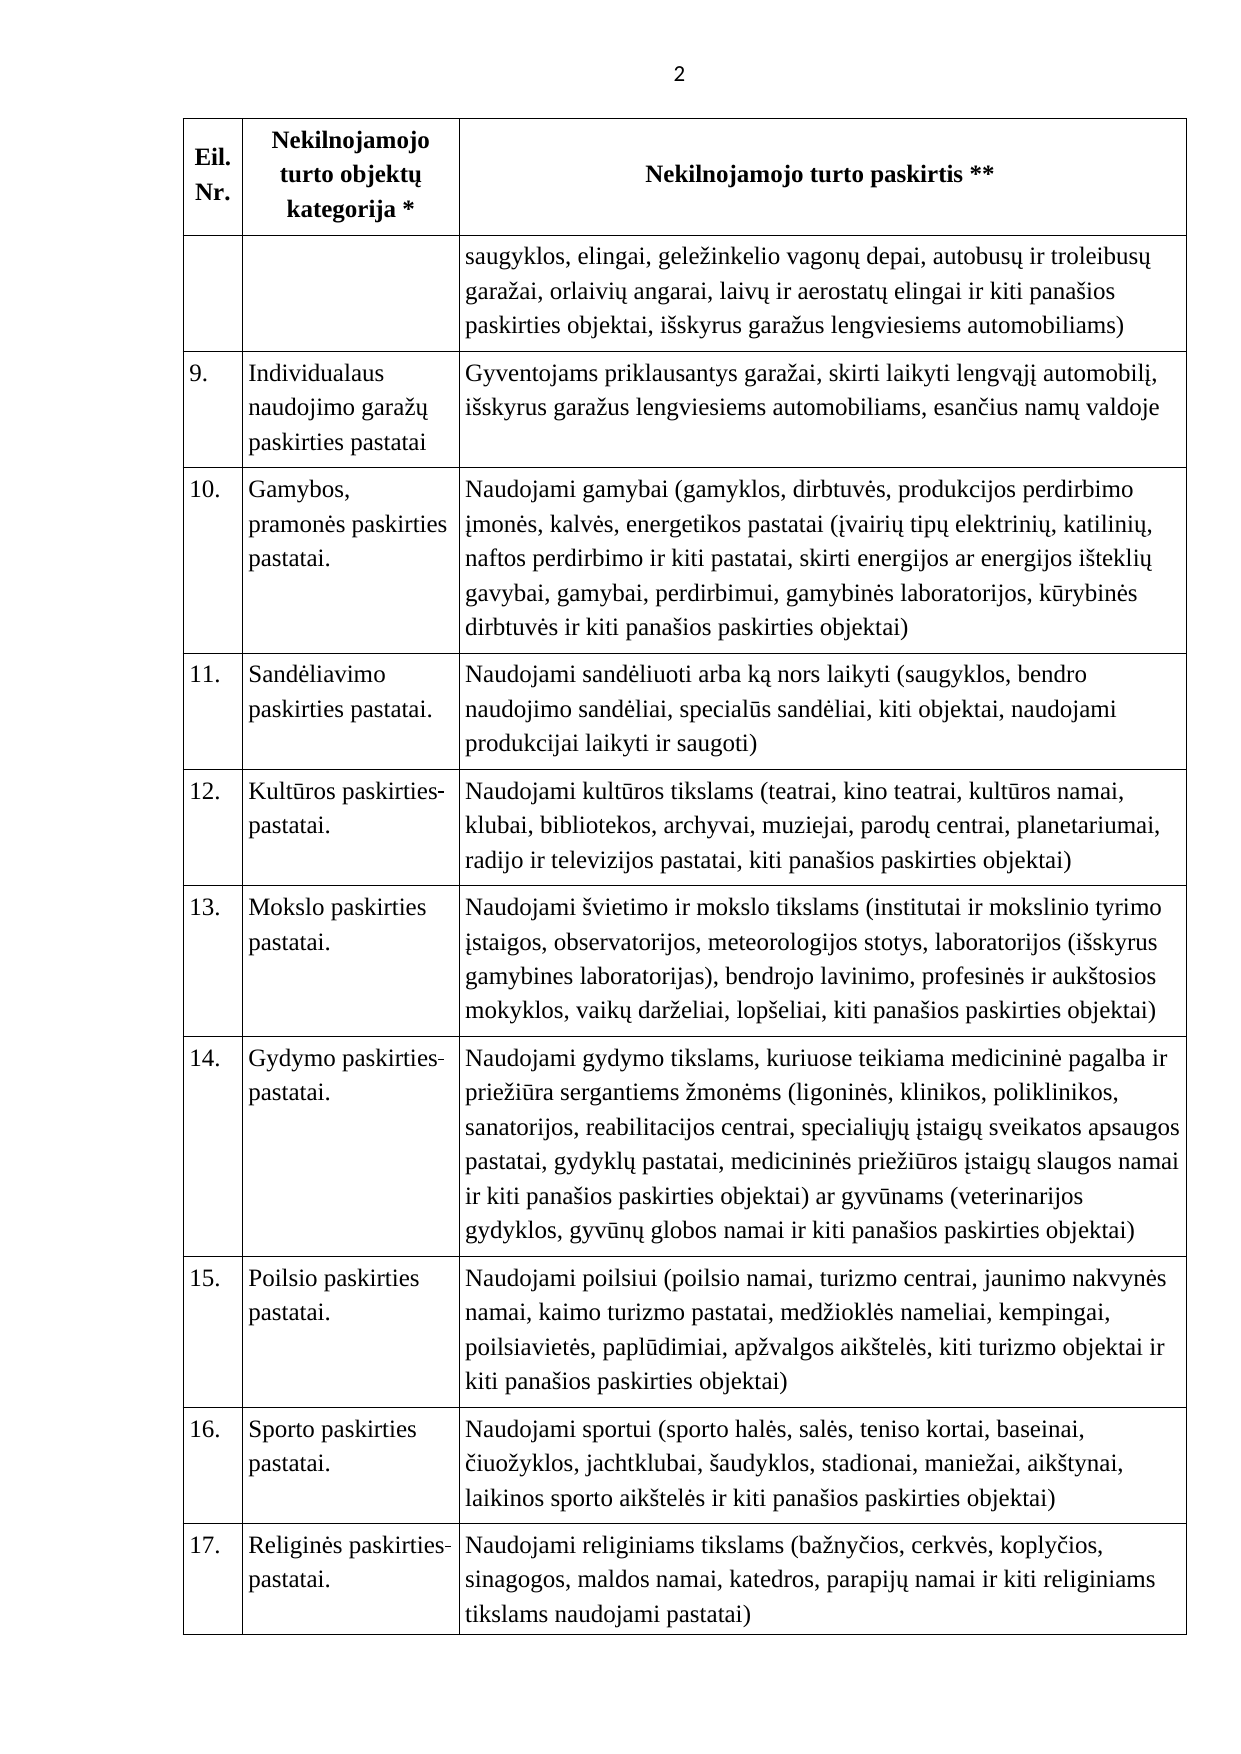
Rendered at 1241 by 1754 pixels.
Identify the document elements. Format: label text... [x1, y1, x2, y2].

table_cell Naudojami sportui (sporto halės, salės, teniso kortai, baseinai, čiuožyklos, jachtklubai, šaudyklos, stadionai, maniežai, aikštynai, laikinos sporto aikštelės ir kiti panašios paskirties objektai) [460, 1408, 1186, 1523]
table_cell 13. [184, 886, 242, 1036]
table_cell Naudojami gydymo tikslams, kuriuose teikiama medicininė pagalba ir priežiūra sergantiems žmonėms (ligoninės, klinikos, poliklinikos, sanatorijos, reabilitacijos centrai, specialiųjų įstaigų sveikatos apsaugos pastatai, gydyklų pastatai, medicininės priežiūros įstaigų slaugos namai ir kiti panašios paskirties objektai) ar gyvūnams (veterinarijos gydyklos, gyvūnų globos namai ir kiti panašios paskirties objektai) [460, 1037, 1186, 1256]
table_cell Naudojami religiniams tikslams (bažnyčios, cerkvės, koplyčios, sinagogos, maldos namai, katedros, parapijų namai ir kiti religiniams tikslams naudojami pastatai) [460, 1524, 1186, 1634]
table_cell Mokslo paskirties pastatai. [243, 886, 459, 1036]
table_cell 11. [184, 654, 242, 769]
table_cell Kultūros paskirties pastatai. [243, 770, 459, 885]
table_cell Religinės paskirties pastatai. [243, 1524, 459, 1634]
table_cell saugyklos, elingai, geležinkelio vagonų depai, autobusų ir troleibusų garažai, orlaivių angarai, laivų ir aerostatų elingai ir kiti panašios paskirties objektai, išskyrus garažus lengviesiems automobiliams) [460, 236, 1186, 351]
table_cell 15. [184, 1257, 242, 1407]
table_cell [184, 236, 242, 351]
table_header Eil. Nr. [184, 119, 242, 234]
table_cell Gyventojams priklausantys garažai, skirti laikyti lengvąjį automobilį, išskyrus garažus lengviesiems automobiliams, esančius namų valdoje [460, 352, 1186, 467]
table_cell Poilsio paskirties pastatai. [243, 1257, 459, 1407]
table_cell Gydymo paskirties pastatai. [243, 1037, 459, 1256]
table_header Nekilnojamojo turto paskirtis ** [460, 119, 1186, 234]
table_cell 12. [184, 770, 242, 885]
table_cell 9. [184, 352, 242, 467]
table_cell 14. [184, 1037, 242, 1256]
table_cell Naudojami sandėliuoti arba ką nors laikyti (saugyklos, bendro naudojimo sandėliai, specialūs sandėliai, kiti objektai, naudojami produkcijai laikyti ir saugoti) [460, 654, 1186, 769]
table_cell Gamybos, pramonės paskirties pastatai. [243, 468, 459, 652]
table_cell 10. [184, 468, 242, 652]
table_cell 16. [184, 1408, 242, 1523]
table_cell 17. [184, 1524, 242, 1634]
table_cell [243, 236, 459, 351]
table_cell Sandėliavimo paskirties pastatai. [243, 654, 459, 769]
table_cell Naudojami gamybai (gamyklos, dirbtuvės, produkcijos perdirbimo įmonės, kalvės, energetikos pastatai (įvairių tipų elektrinių, katilinių, naftos perdirbimo ir kiti pastatai, skirti energijos ar energijos išteklių gavybai, gamybai, perdirbimui, gamybinės laboratorijos, kūrybinės dirbtuvės ir kiti panašios paskirties objektai) [460, 468, 1186, 652]
table_cell Naudojami poilsiui (poilsio namai, turizmo centrai, jaunimo nakvynės namai, kaimo turizmo pastatai, medžioklės nameliai, kempingai, poilsiavietės, paplūdimiai, apžvalgos aikštelės, kiti turizmo objektai ir kiti panašios paskirties objektai) [460, 1257, 1186, 1407]
table_cell Individualaus naudojimo garažų paskirties pastatai [243, 352, 459, 467]
table_header Nekilnojamojo turto objektų kategorija * [243, 119, 459, 234]
table_cell Sporto paskirties pastatai. [243, 1408, 459, 1523]
table_cell Naudojami kultūros tikslams (teatrai, kino teatrai, kultūros namai, klubai, bibliotekos, archyvai, muziejai, parodų centrai, planetariumai, radijo ir televizijos pastatai, kiti panašios paskirties objektai) [460, 770, 1186, 885]
table_cell Naudojami švietimo ir mokslo tikslams (institutai ir mokslinio tyrimo įstaigos, observatorijos, meteorologijos stotys, laboratorijos (išskyrus gamybines laboratorijas), bendrojo lavinimo, profesinės ir aukštosios mokyklos, vaikų darželiai, lopšeliai, kiti panašios paskirties objektai) [460, 886, 1186, 1036]
